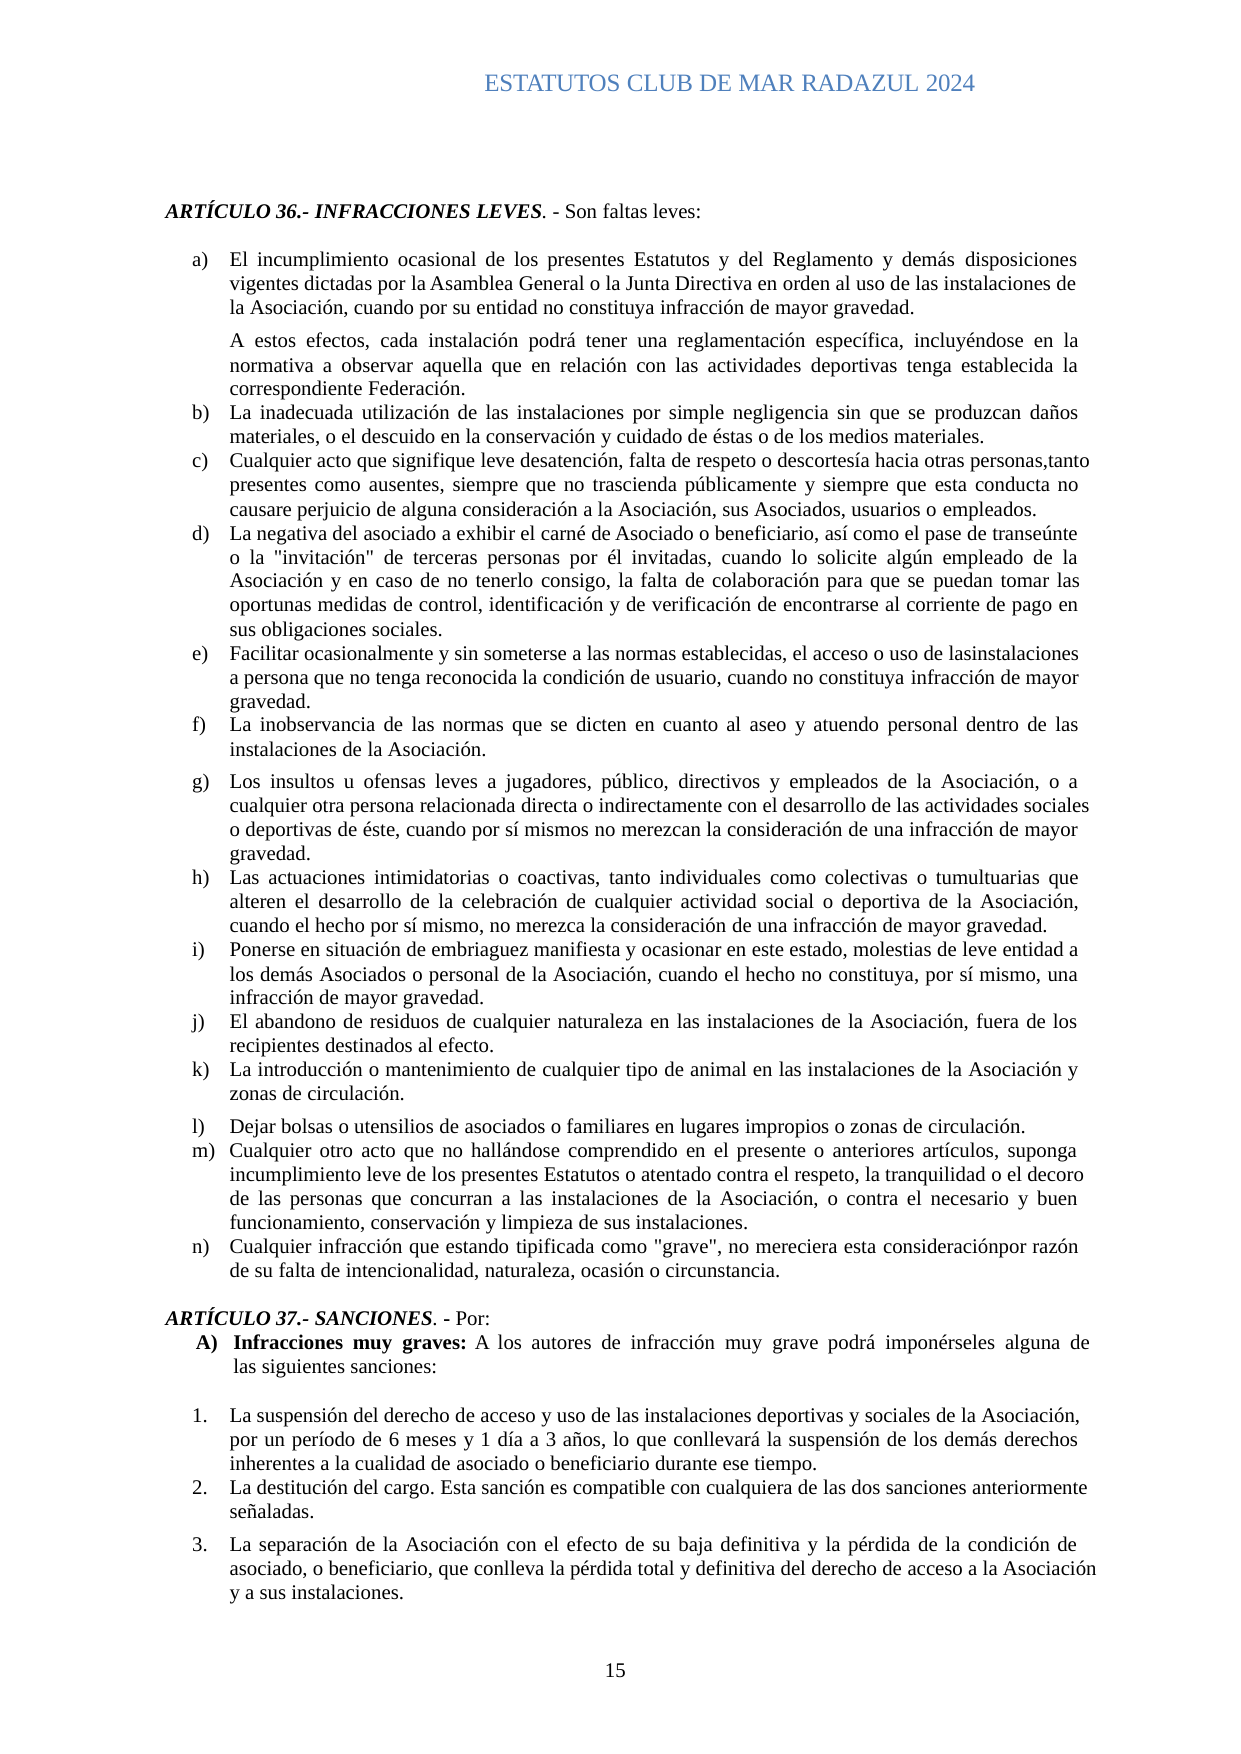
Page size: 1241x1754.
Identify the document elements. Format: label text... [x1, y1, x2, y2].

text vigentes dictadas por la Asamblea General o la Junta Directiva en orden al uso de las instalaciones de [229, 272, 1102, 295]
text 1 [192, 1404, 202, 1427]
text ESTATUTOS CLUB DE MAR RADAZUL 2024 [484, 69, 1004, 97]
text La suspensión del derecho de acceso y uso de las instalaciones deportivas y sociales de la Asociación, [229, 1404, 1102, 1427]
text ARTÍCULO 37.- SANCIONES. - Por: [165, 1307, 514, 1330]
text n) Cualquier infracción que estando tipificada como "grave", no mereciera esta consideraciónpor razón [192, 1235, 1102, 1258]
text 3 [192, 1533, 202, 1556]
text cualquier otra persona relacionada directa o indirectamente con el desarrollo de las actividades sociales [229, 794, 1102, 817]
text zonas de circulación. [229, 1082, 1102, 1105]
text sus obligaciones sociales. [229, 618, 1103, 641]
text La destitución del cargo. Esta sanción es compatible con cualquiera de las dos sanciones anteriormente [232, 1476, 1102, 1499]
text h) Las actuaciones intimidatorias o coactivas, tanto individuales como colectivas o tumultuarias que [192, 866, 1102, 889]
text k) La introducción o mantenimiento de cualquier tipo de animal en las instalaciones de la Asociación y [192, 1058, 1102, 1081]
text g) Los insultos u ofensas leves a jugadores, público, directivos y empleados de la Asociación, o a [192, 770, 1102, 793]
text las siguientes sanciones: [233, 1355, 1114, 1378]
text presentes como ausentes, siempre que no trascienda públicamente y siempre que esta conducta no [229, 473, 1103, 497]
text infracción de mayor gravedad. [229, 986, 1102, 1009]
text . [202, 1533, 229, 1556]
text a) El incumplimiento ocasional de los presentes Estatutos y del Reglamento y demás disposiciones [192, 248, 1102, 271]
text incumplimiento leve de los presentes Estatutos o atentado contra el respeto, la tranquilidad o el decoro [229, 1163, 1102, 1186]
text señaladas. [229, 1500, 1102, 1523]
text 1 [604, 1659, 615, 1682]
text cuando el hecho por sí mismo, no merezca la consideración de una infracción de mayor gravedad. [229, 914, 1102, 937]
text f) La inobservancia de las normas que se dicten en cuanto al aseo y atuendo personal dentro de las [192, 713, 1103, 737]
text 2 [192, 1476, 202, 1499]
text ARTÍCULO 36.- INFRACCIONES LEVES. - Son faltas leves: [165, 200, 724, 223]
text normativa a observar aquella que en relación con las actividades deportivas tenga establecida la [229, 354, 1102, 377]
text correspondiente Federación. [229, 377, 1102, 400]
text instalaciones de la Asociación. [229, 738, 1103, 761]
text 5 [615, 1659, 651, 1682]
text c) Cualquier acto que signifique leve desatención, falta de respeto o descortesía hacia otras personas,tanto [192, 449, 1103, 472]
text o deportivas de éste, cuando por sí mismos no merezcan la consideración de una infracción de mayor [229, 818, 1102, 842]
text e) Facilitar ocasionalmente y sin someterse a las normas establecidas, el acceso o uso de lasinstalaciones [192, 642, 1103, 665]
text . [202, 1404, 229, 1427]
text La separación de la Asociación con el efecto de su baja definitiva y la pérdida de la condición de [229, 1533, 1102, 1556]
text A estos efectos, cada instalación podrá tener una reglamentación específica, incluyéndose en la [229, 329, 1102, 353]
text de las personas que concurran a las instalaciones de la Asociación, o contra el necesario y buen [229, 1187, 1102, 1210]
text a persona que no tenga reconocida la condición de usuario, cuando no constituya infracción de mayor [229, 666, 1103, 689]
text alteren el desarrollo de la celebración de cualquier actividad social o deportiva de la Asociación, [229, 890, 1102, 913]
text l) Dejar bolsas o utensilios de asociados o familiares en lugares impropios o zonas de circulación. [192, 1115, 1102, 1138]
text m) Cualquier otro acto que no hallándose comprendido en el presente o anteriores artículos, suponga [192, 1139, 1102, 1162]
text d) La negativa del asociado a exhibir el carné de Asociado o beneficiario, así como el pase de transeúnte [192, 522, 1103, 545]
text la Asociación, cuando por su entidad no constituya infracción de mayor gravedad. [229, 296, 1102, 319]
text causare perjuicio de alguna consideración a la Asociación, sus Asociados, usuarios o empleados. [229, 498, 1103, 521]
text . [202, 1476, 232, 1499]
text materiales, o el descuido en la conservación y cuidado de éstas o de los medios materiales. [229, 425, 1103, 448]
text funcionamiento, conservación y limpieza de sus instalaciones. [229, 1211, 1102, 1234]
text gravedad. [229, 842, 1102, 865]
text Asociación y en caso de no tenerlo consigo, la falta de colaboración para que se puedan tomar las [229, 569, 1103, 592]
text de su falta de intencionalidad, naturaleza, ocasión o circunstancia. [229, 1259, 1102, 1282]
text i) Ponerse en situación de embriaguez manifiesta y ocasionar en este estado, molestias de leve entidad a [192, 938, 1102, 962]
text j) El abandono de residuos de cualquier naturaleza en las instalaciones de la Asociación, fuera de los [192, 1010, 1102, 1033]
text por un período de 6 meses y 1 día a 3 años, lo que conllevará la suspensión de los demás derechos [229, 1428, 1102, 1451]
text o la "invitación" de terceras personas por él invitadas, cuando lo solicite algún empleado de la [229, 546, 1103, 569]
text gravedad. [229, 690, 1103, 713]
text y a sus instalaciones. [229, 1581, 1102, 1604]
text asociado, o beneficiario, que conlleva la pérdida total y definitiva del derecho de acceso a la Asociación [229, 1557, 1102, 1580]
text A) Infracciones muy graves: A los autores de infracción muy grave podrá imponérseles alguna de [196, 1331, 1114, 1354]
text recipientes destinados al efecto. [229, 1034, 1102, 1057]
text oportunas medidas de control, identificación y de verificación de encontrarse al corriente de pago en [229, 593, 1103, 617]
text los demás Asociados o personal de la Asociación, cuando el hecho no constituya, por sí mismo, una [229, 963, 1102, 986]
text b) La inadecuada utilización de las instalaciones por simple negligencia sin que se produzcan daños [192, 401, 1103, 424]
text inherentes a la cualidad de asociado o beneficiario durante ese tiempo. [229, 1452, 1102, 1475]
